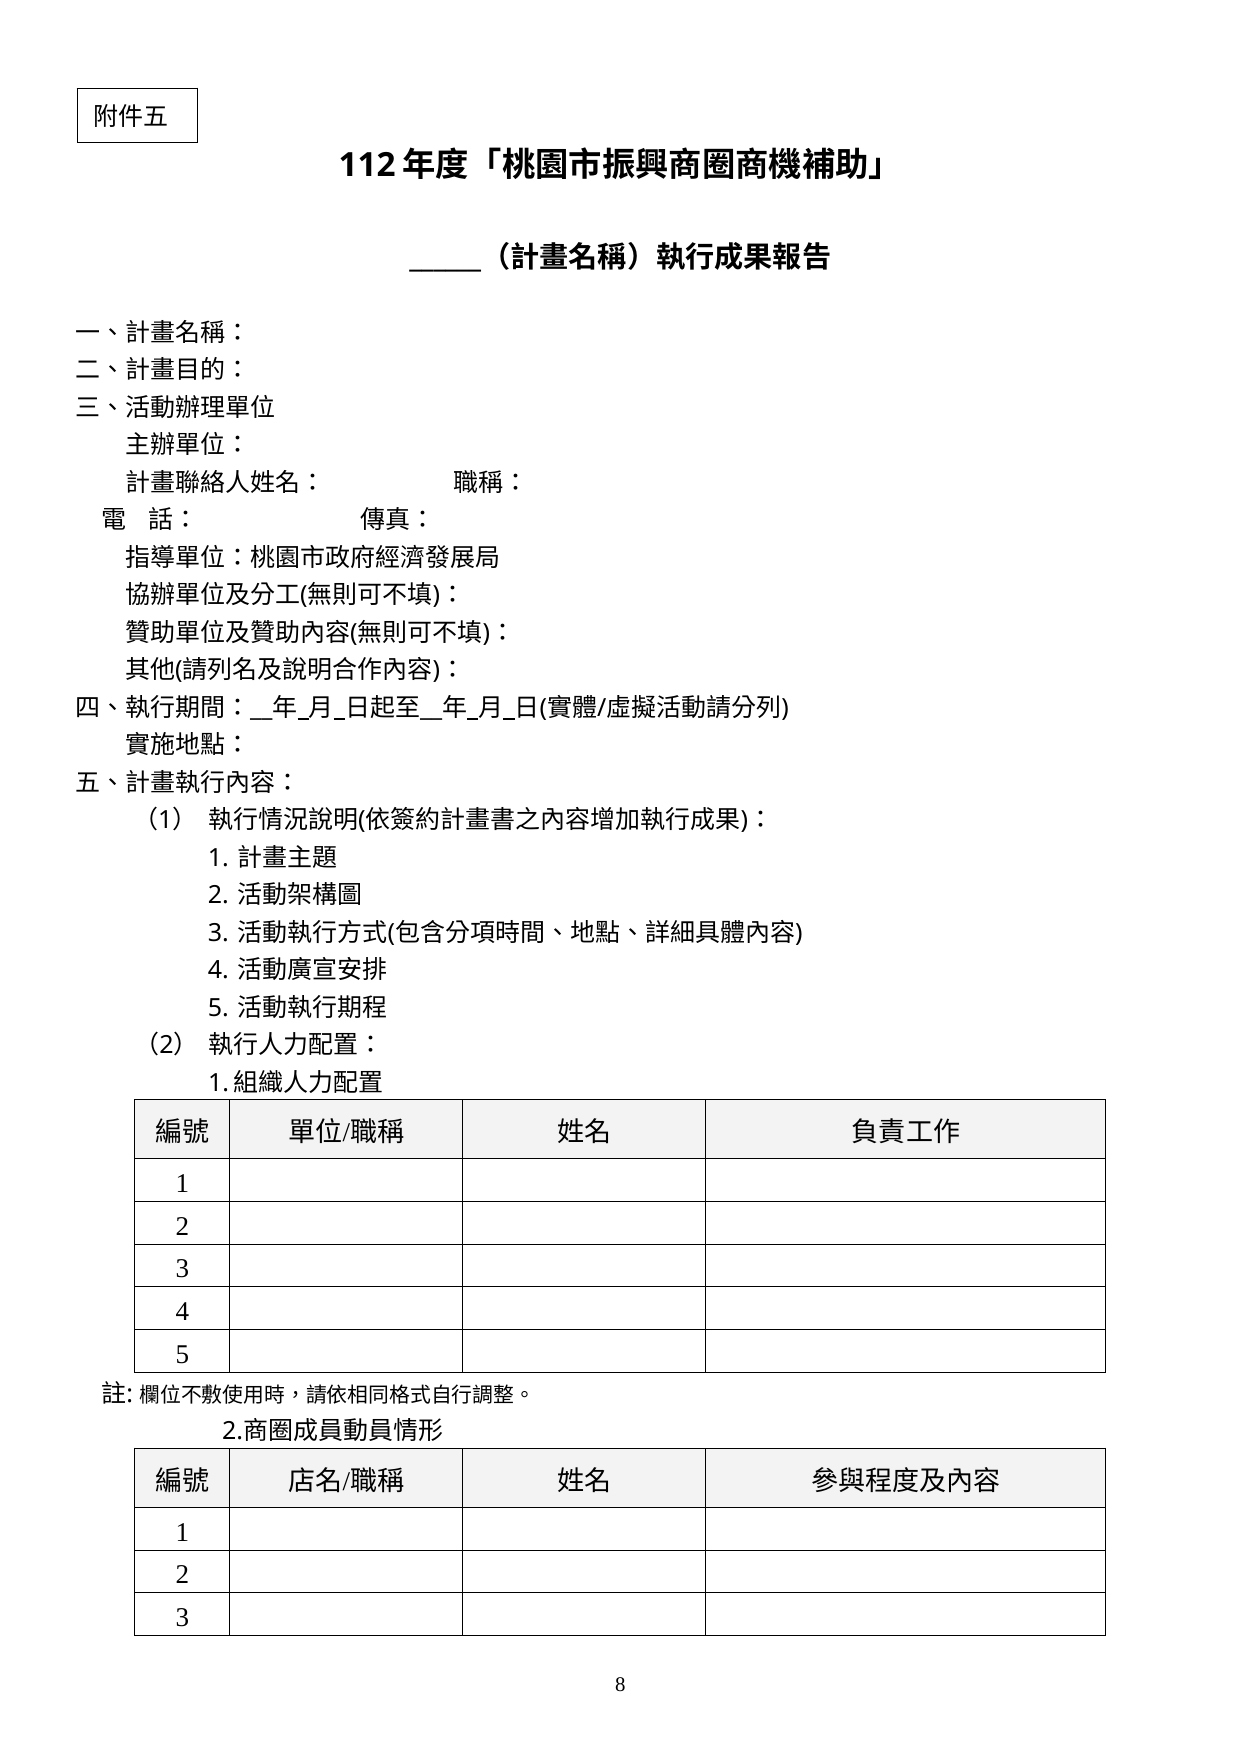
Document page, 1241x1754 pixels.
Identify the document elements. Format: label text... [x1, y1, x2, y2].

list 組織人力配置 [208, 1062, 1165, 1099]
table_cell [463, 1508, 705, 1549]
text 三、活動辦理單位 [75, 387, 1165, 424]
table_cell 2 [135, 1202, 229, 1243]
text 主辦單位： [75, 424, 1165, 462]
table_cell [463, 1202, 705, 1243]
table_cell 1 [135, 1508, 229, 1549]
table_cell [230, 1245, 462, 1286]
text 協辦單位及分工(無則可不填)： [75, 574, 1165, 612]
list 活動廣宣安排 [208, 949, 1165, 987]
table_cell [463, 1245, 705, 1286]
table_header 參與程度及內容 [706, 1449, 1105, 1507]
table_cell [230, 1508, 462, 1549]
table_cell [706, 1551, 1105, 1592]
list 執行情況說明(依簽約計畫書之內容增加執行成果)： [133, 799, 1165, 837]
text 註: 欄位不敷使用時，請依相同格式自行調整。 [75, 1373, 1165, 1410]
list 計畫主題 [208, 837, 1165, 874]
table_cell [230, 1159, 462, 1201]
table_cell [706, 1593, 1105, 1635]
text 112年度「桃園市振興商圈商機補助」 [75, 124, 1165, 199]
table_cell [706, 1202, 1105, 1243]
table_cell 2 [135, 1551, 229, 1592]
text 2.商圈成員動員情形 [222, 1410, 1165, 1448]
table_cell 4 [135, 1287, 229, 1329]
table_cell [706, 1287, 1105, 1329]
text 計畫聯絡人姓名： 職稱： [75, 462, 1165, 499]
text 指導單位：桃園市政府經濟發展局 [75, 537, 1165, 574]
text 附件五 [93, 96, 182, 133]
table_cell [230, 1202, 462, 1243]
list 活動架構圖 [208, 874, 1165, 912]
table_cell [463, 1593, 705, 1635]
list 執行人力配置： [134, 1024, 1165, 1062]
text 其他(請列名及說明合作內容)： [75, 649, 1165, 687]
list 活動執行方式(包含分項時間、地點、詳細具體內容) [208, 912, 1165, 949]
table_cell 3 [135, 1245, 229, 1286]
text 贊助單位及贊助內容(無則可不填)： [75, 612, 1165, 649]
table_cell [463, 1330, 705, 1372]
table_header 負責工作 [706, 1100, 1105, 1158]
table_cell 1 [135, 1159, 229, 1201]
table_header 編號 [135, 1100, 229, 1158]
table_cell [230, 1551, 462, 1592]
table_cell 3 [135, 1593, 229, 1635]
table_header 單位/職稱 [230, 1100, 462, 1158]
table_cell [230, 1287, 462, 1329]
text 電 話： 傳真： [75, 499, 1165, 537]
text 一、計畫名稱： [75, 312, 1165, 349]
table_cell [463, 1287, 705, 1329]
table_cell 5 [135, 1330, 229, 1372]
table_header 店名/職稱 [230, 1449, 462, 1507]
table_cell [230, 1330, 462, 1372]
table_cell [706, 1508, 1105, 1549]
table_header 編號 [135, 1449, 229, 1507]
table_cell [706, 1159, 1105, 1201]
text 四、執行期間：__年 月 日起至__年 月 日(實體/虛擬活動請分列) [75, 687, 1165, 724]
table_cell [230, 1593, 462, 1635]
list 活動執行期程 [208, 987, 1165, 1024]
table_cell [706, 1330, 1105, 1372]
table_header 姓名 [463, 1449, 705, 1507]
table_cell [463, 1159, 705, 1201]
text 二、計畫目的： [75, 349, 1165, 387]
text 五、計畫執行內容： [75, 762, 1165, 799]
table_cell [706, 1245, 1105, 1286]
text 實施地點： [75, 724, 1165, 762]
text ______（計畫名稱）執行成果報告 [75, 218, 1165, 293]
table_cell [463, 1551, 705, 1592]
table_header 姓名 [463, 1100, 705, 1158]
